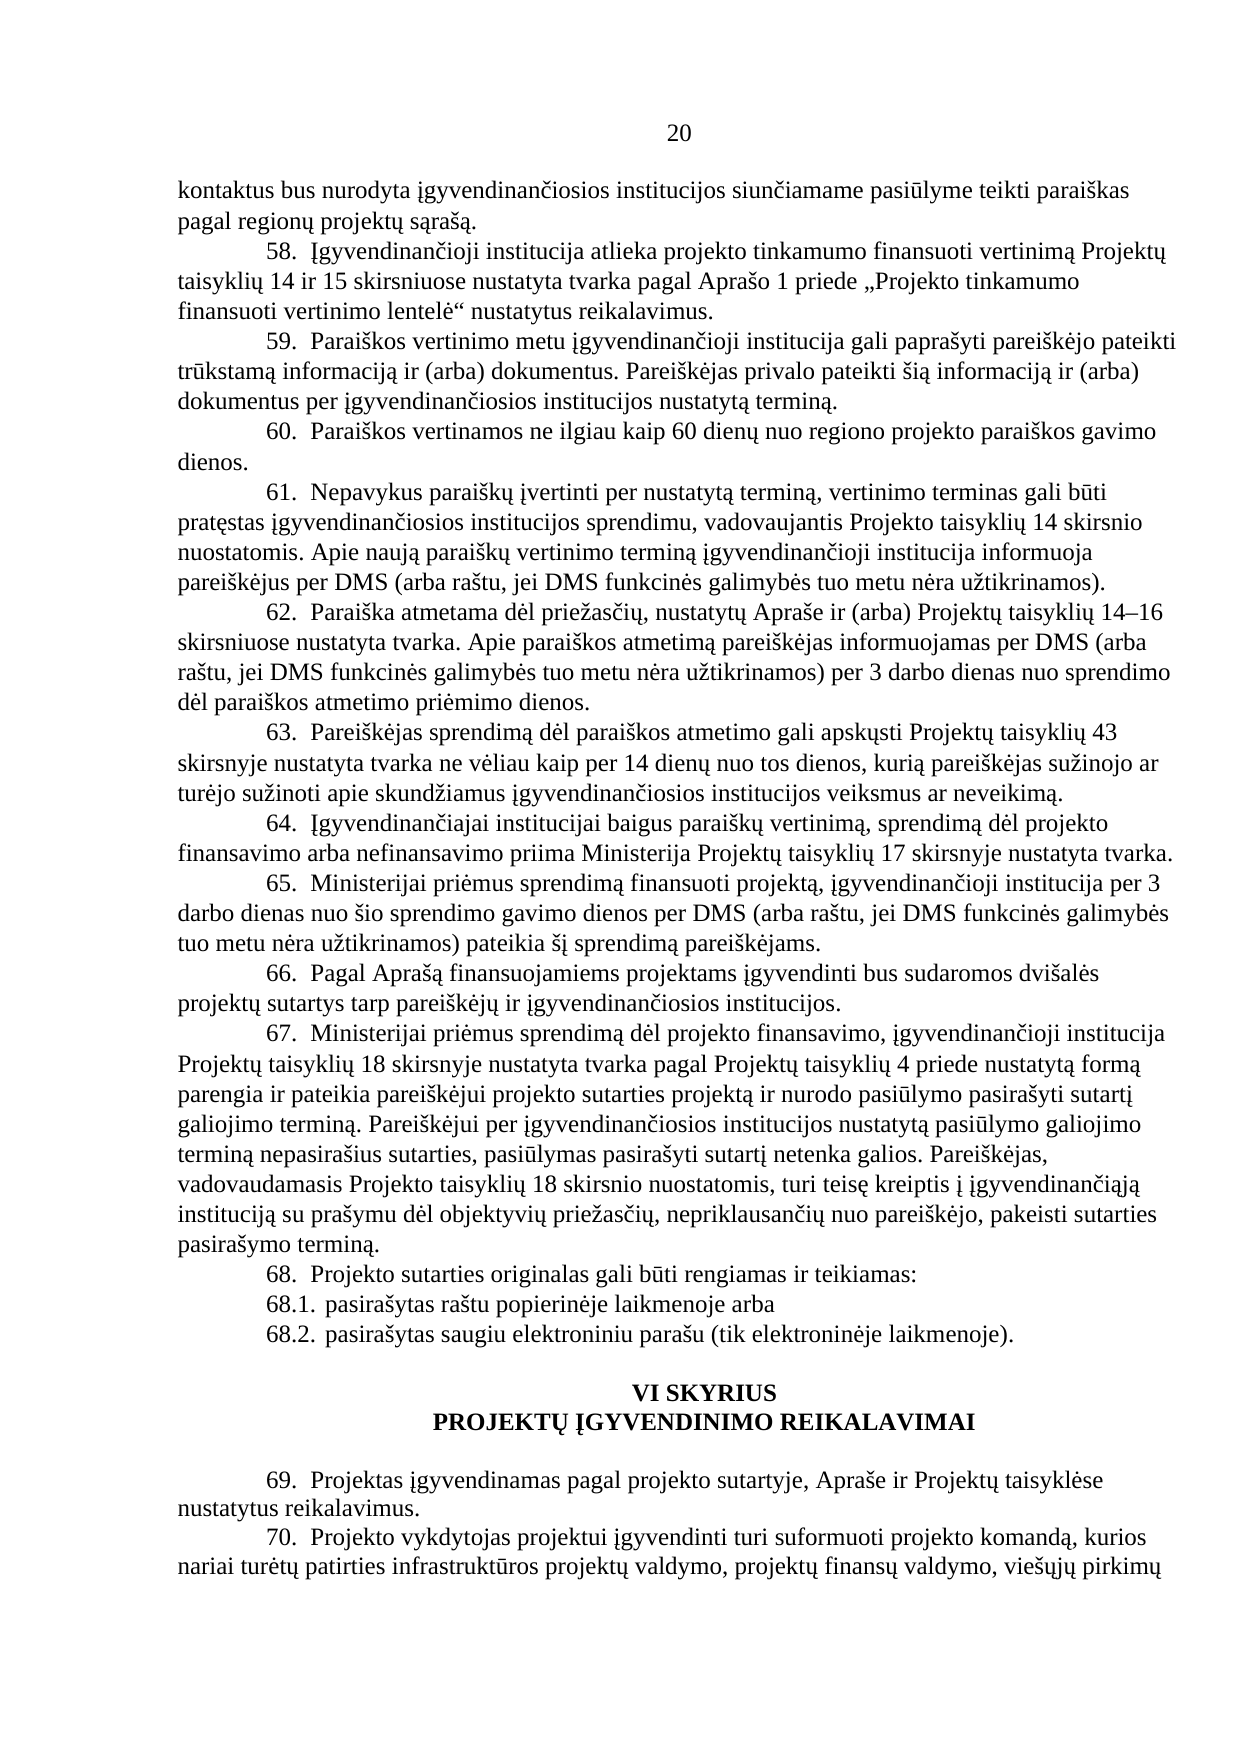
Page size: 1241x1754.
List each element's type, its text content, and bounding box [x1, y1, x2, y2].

text 68.1. pasirašytas raštu popierinėje laikmenoje arba [177, 1289, 1181, 1318]
text 62. Paraiška atmetama dėl priežasčių, nustatytų Apraše ir (arba) Projektų taisyklių 14–16 skirsniuose nustatyta tvarka. Apie paraiškos atmetimą pareiškėjas informuojamas per DMS (arba raštu, jei DMS funkcinės galimybės tuo metu nėra užtikrinamos) per 3 darbo dienas nuo sprendimo dėl paraiškos atmetimo priėmimo dienos. [177, 597, 1181, 716]
text 67. Ministerijai priėmus sprendimą dėl projekto finansavimo, įgyvendinančioji institucija Projektų taisyklių 18 skirsnyje nustatyta tvarka pagal Projektų taisyklių 4 priede nustatytą formą parengia ir pateikia pareiškėjui projekto sutarties projektą ir nurodo pasiūlymo pasirašyti sutartį galiojimo terminą. Pareiškėjui per įgyvendinančiosios institucijos nustatytą pasiūlymo galiojimo terminą nepasirašius sutarties, pasiūlymas pasirašyti sutartį netenka galios. Pareiškėjas, vadovaudamasis Projekto taisyklių 18 skirsnio nuostatomis, turi teisę kreiptis į įgyvendinančiąją instituciją su prašymu dėl objektyvių priežasčių, nepriklausančių nuo pareiškėjo, pakeisti sutarties pasirašymo terminą. [177, 1018, 1181, 1258]
text 65. Ministerijai priėmus sprendimą finansuoti projektą, įgyvendinančioji institucija per 3 darbo dienas nuo šio sprendimo gavimo dienos per DMS (arba raštu, jei DMS funkcinės galimybės tuo metu nėra užtikrinamos) pateikia šį sprendimą pareiškėjams. [177, 868, 1181, 957]
text 69. Projektas įgyvendinamas pagal projekto sutartyje, Apraše ir Projektų taisyklėse nustatytus reikalavimus. [177, 1465, 1181, 1522]
text 63. Pareiškėjas sprendimą dėl paraiškos atmetimo gali apskųsti Projektų taisyklių 43 skirsnyje nustatyta tvarka ne vėliau kaip per 14 dienų nuo tos dienos, kurią pareiškėjas sužinojo ar turėjo sužinoti apie skundžiamus įgyvendinančiosios institucijos veiksmus ar neveikimą. [177, 717, 1181, 806]
text 60. Paraiškos vertinamos ne ilgiau kaip 60 dienų nuo regiono projekto paraiškos gavimo dienos. [177, 416, 1181, 475]
text PROJEKTŲ ĮGYVENDINIMO REIKALAVIMAI [227, 1407, 1181, 1436]
text kontaktus bus nurodyta įgyvendinančiosios institucijos siunčiamame pasiūlyme teikti paraiškas pagal regionų projektų sąrašą. [177, 176, 1181, 234]
text 66. Pagal Aprašą finansuojamiems projektams įgyvendinti bus sudaromos dvišalės projektų sutartys tarp pareiškėjų ir įgyvendinančiosios institucijos. [177, 958, 1181, 1017]
text 68. Projekto sutarties originalas gali būti rengiamas ir teikiamas: [177, 1259, 1181, 1288]
text 59. Paraiškos vertinimo metu įgyvendinančioji institucija gali paprašyti pareiškėjo pateikti trūkstamą informaciją ir (arba) dokumentus. Pareiškėjas privalo pateikti šią informaciją ir (arba) dokumentus per įgyvendinančiosios institucijos nustatytą terminą. [177, 326, 1181, 415]
text 61. Nepavykus paraiškų įvertinti per nustatytą terminą, vertinimo terminas gali būti pratęstas įgyvendinančiosios institucijos sprendimu, vadovaujantis Projekto taisyklių 14 skirsnio nuostatomis. Apie naują paraiškų vertinimo terminą įgyvendinančioji institucija informuoja pareiškėjus per DMS (arba raštu, jei DMS funkcinės galimybės tuo metu nėra užtikrinamos). [177, 477, 1181, 596]
text 70. Projekto vykdytojas projektui įgyvendinti turi suformuoti projekto komandą, kurios nariai turėtų patirties infrastruktūros projektų valdymo, projektų finansų valdymo, viešųjų pirkimų [177, 1522, 1181, 1580]
text 68.2. pasirašytas saugiu elektroniniu parašu (tik elektroninėje laikmenoje). [177, 1319, 1181, 1348]
text 64. Įgyvendinančiajai institucijai baigus paraiškų vertinimą, sprendimą dėl projekto finansavimo arba nefinansavimo priima Ministerija Projektų taisyklių 17 skirsnyje nustatyta tvarka. [177, 808, 1181, 867]
text 58. Įgyvendinančioji institucija atlieka projekto tinkamumo finansuoti vertinimą Projektų taisyklių 14 ir 15 skirsniuose nustatyta tvarka pagal Aprašo 1 priede „Projekto tinkamumo finansuoti vertinimo lentelė“ nustatytus reikalavimus. [177, 236, 1181, 325]
text VI SKYRIUS [227, 1378, 1181, 1407]
